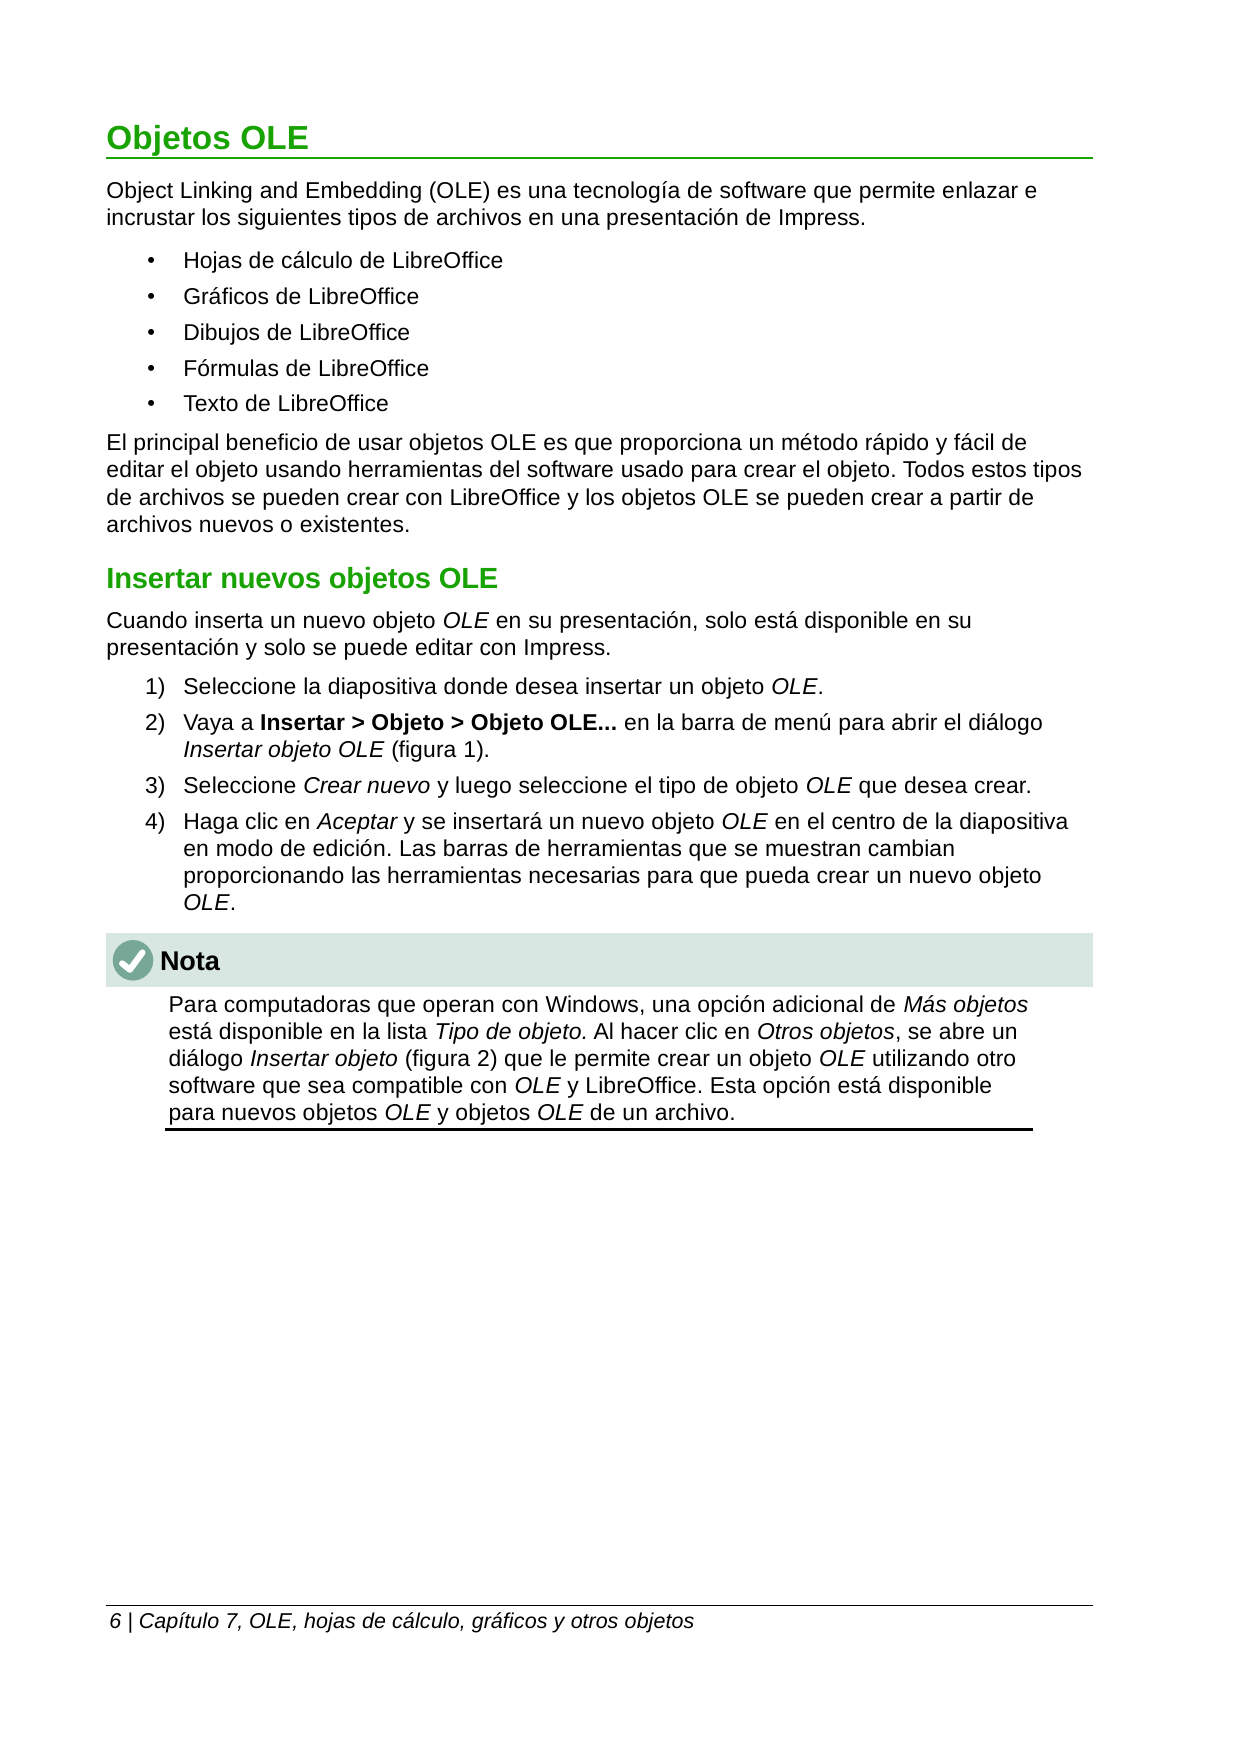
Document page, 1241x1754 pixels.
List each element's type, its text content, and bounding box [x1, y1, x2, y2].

list Seleccione la diapositiva donde desea insertar un objeto OLE. [165, 673, 1093, 700]
text Object Linking and Embedding (OLE) es una tecnología de software que permite enlazar e incrustar los siguientes tipos de archivos en una presentación de Impress. [106, 176, 1093, 231]
subtitle Objetos OLE [106, 118, 1093, 157]
list Dibujos de LibreOffice [144, 315, 1093, 345]
list Fórmulas de LibreOffice [144, 351, 1093, 381]
list Gráficos de LibreOffice [144, 279, 1093, 309]
text Cuando inserta un nuevo objeto OLE en su presentación, solo está disponible en su presentación y solo se puede editar con Impress. [106, 606, 1093, 660]
list Texto de LibreOffice [144, 387, 1093, 420]
list Hojas de cálculo de LibreOffice [144, 243, 1093, 273]
subtitle Nota [106, 933, 1093, 987]
list Vaya a Insertar > Objeto > Objeto OLE... en la barra de menú para abrir el diálogo Insertar objeto OLE (figura 1). [165, 708, 1093, 763]
list Haga clic en Aceptar y se insertará un nuevo objeto OLE en el centro de la diapositiva en modo de edición. Las barras de herramientas que se muestran cambian proporcionando las herramientas necesarias para que pueda crear un nuevo objeto OLE. [165, 807, 1093, 916]
subtitle Insertar nuevos objetos OLE [106, 561, 1093, 594]
text Para computadoras que operan con Windows, una opción adicional de Más objetos está disponible en la lista Tipo de objeto. Al hacer clic en Otros objetos, se abre un diálogo Insertar objeto (figura 2) que le permite crear un objeto OLE utilizando otro software que sea compatible con OLE y LibreOffice. Esta opción está disponible para nuevos objetos OLE y objetos OLE de un archivo. [165, 987, 1033, 1128]
list Seleccione Crear nuevo y luego seleccione el tipo de objeto OLE que desea crear. [165, 772, 1093, 799]
text El principal beneficio de usar objetos OLE es que proporciona un método rápido y fácil de editar el objeto usando herramientas del software usado para crear el objeto. Todos estos tipos de archivos se pueden crear con LibreOffice y los objetos OLE se pueden crear a partir de archivos nuevos o existentes. [106, 429, 1093, 537]
